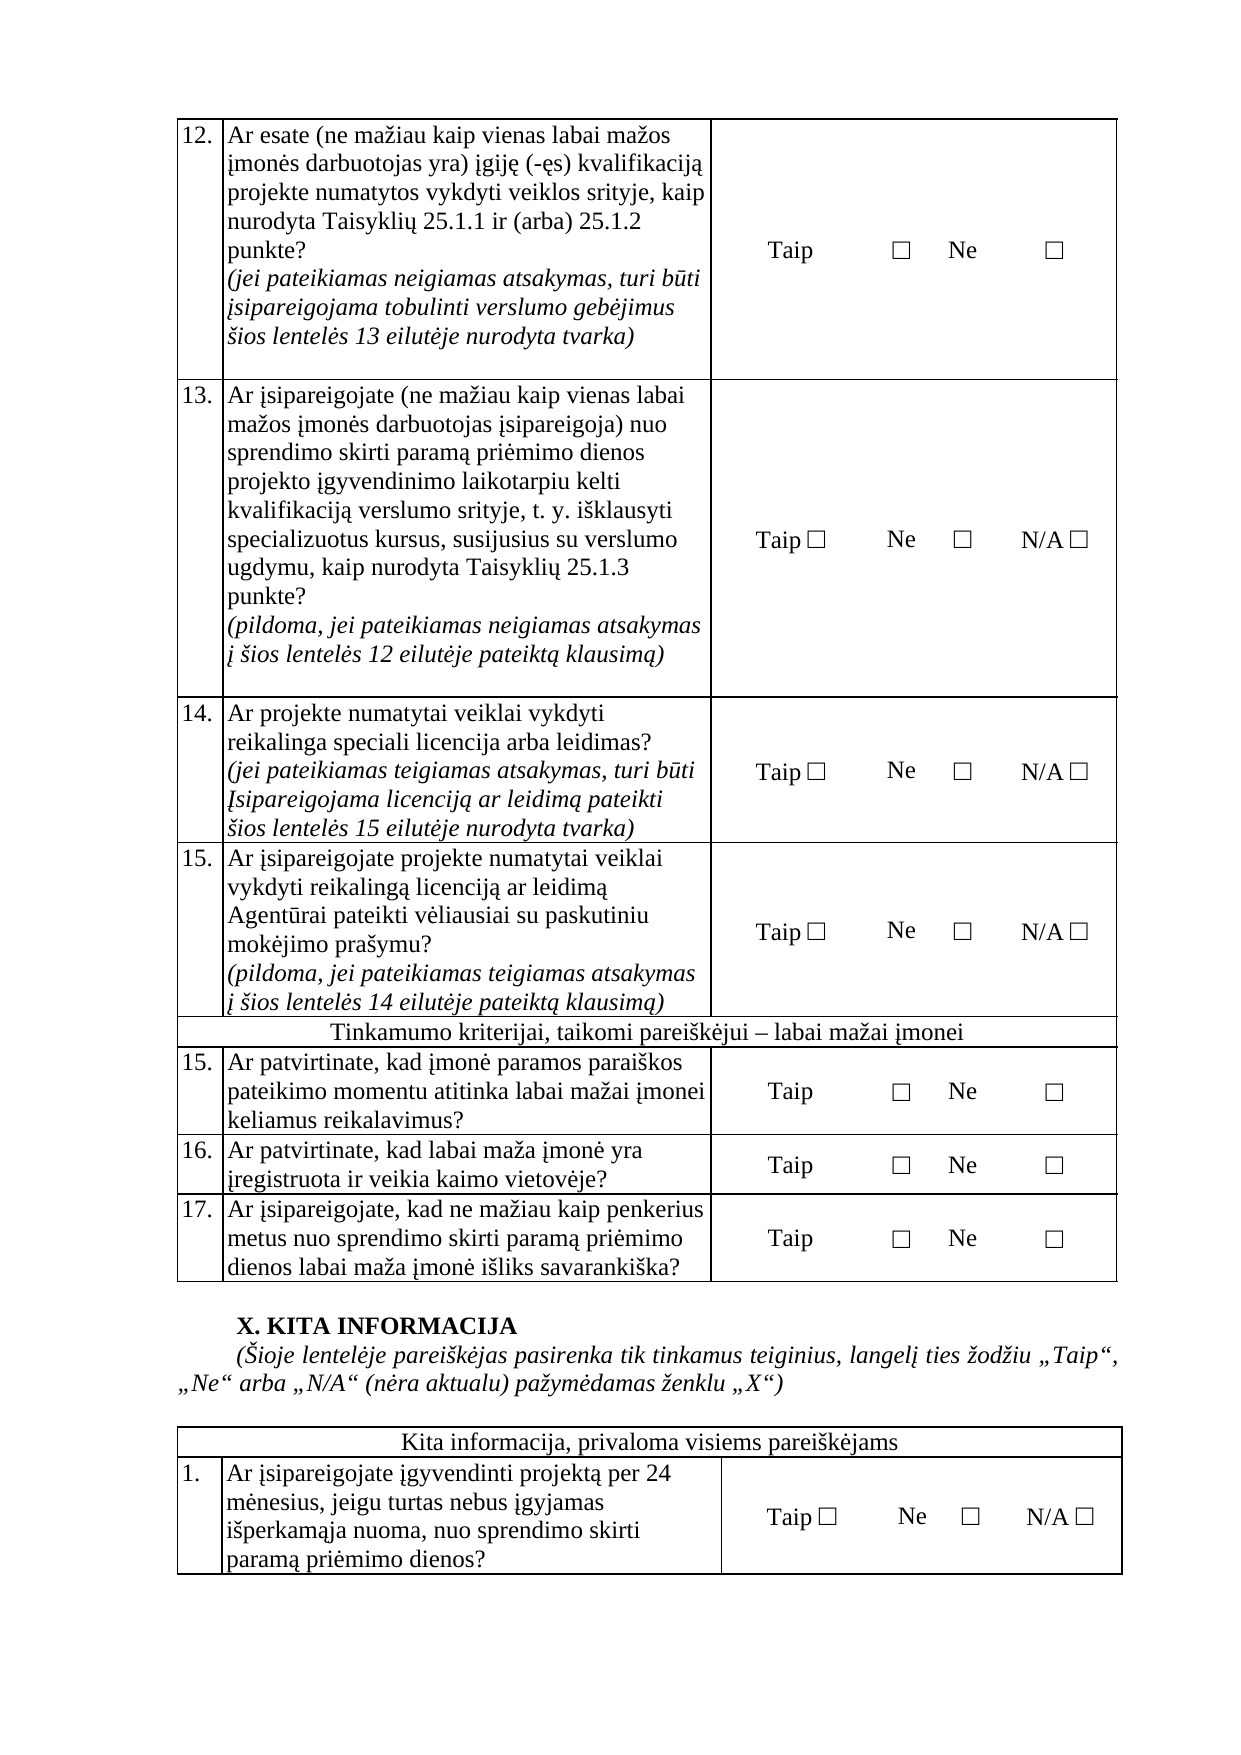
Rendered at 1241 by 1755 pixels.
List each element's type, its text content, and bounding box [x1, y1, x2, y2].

table_cell □ [992, 1195, 1116, 1281]
table_cell N/A □ [992, 698, 1116, 842]
table_cell Ar patvirtinate, kad labai maža įmonė yra įregistruota ir veikia kaimo vietovėje? [224, 1135, 710, 1193]
table_cell □ [943, 1458, 997, 1573]
table_cell Taip [712, 1135, 869, 1193]
table_cell Ar įsipareigojate, kad ne mažiau kaip penkerius metus nuo sprendimo skirti paramą priėmimo dienos labai maža įmonė išliks savarankiška? [224, 1195, 710, 1281]
table_cell □ [992, 120, 1116, 378]
table_cell Tinkamumo kriterijai, taikomi pareiškėjui – labai mažai įmonei [178, 1017, 1116, 1046]
table_cell Ne [869, 698, 933, 842]
table_cell Ne [869, 380, 933, 696]
text (Šioje lentelėje pareiškėjas pasirenka tik tinkamus teiginius, langelį ties žodžiu „Taip“, „Ne“ arba „N/A“ (nėra aktualu) pažymėdamas ženklu „X“) [177, 1340, 1122, 1397]
table_cell 15. [178, 843, 222, 1016]
table_cell [1117, 696, 1122, 842]
table_cell Ar įsipareigojate projekte numatytai veiklai vykdyti reikalingą licenciją ar leidimą Agentūrai pateikti vėliausiai su paskutiniu mokėjimo prašymu? (pildoma, jei pateikiamas teigiamas atsakymas į šios lentelės 14 eilutėje pateiktą klausimą) [224, 843, 710, 1016]
table_cell Ne [933, 120, 992, 378]
table_cell □ [933, 698, 992, 842]
table_cell □ [933, 843, 992, 1016]
table_cell Ar esate (ne mažiau kaip vienas labai mažos įmonės darbuotojas yra) įgiję (-ęs) kvalifikaciją projekte numatytos vykdyti veiklos srityje, kaip nurodyta Taisyklių 25.1.1 ir (arba) 25.1.2 punkte? (jei pateikiamas neigiamas atsakymas, turi būti įsipareigojama tobulinti verslumo gebėjimus šios lentelės 13 eilutėje nurodyta tvarka) [224, 120, 710, 378]
table_cell 16. [178, 1135, 222, 1193]
table_cell □ [869, 120, 933, 378]
table_cell Ne [933, 1195, 992, 1281]
table_cell 1. [178, 1458, 221, 1573]
table_cell N/A □ [992, 843, 1116, 1016]
table_cell 12. [178, 120, 222, 378]
table_cell [1117, 1193, 1122, 1281]
table_cell Taip □ [712, 698, 869, 842]
table_cell Taip □ [712, 843, 869, 1016]
table_cell 13. [178, 380, 222, 696]
table_cell Ne [933, 1048, 992, 1134]
table_cell [1117, 118, 1122, 378]
table_cell Taip [712, 1048, 869, 1134]
table_cell □ [869, 1135, 933, 1193]
table_cell Ar įsipareigojate (ne mažiau kaip vienas labai mažos įmonės darbuotojas įsipareigoja) nuo sprendimo skirti paramą priėmimo dienos projekto įgyvendinimo laikotarpiu kelti kvalifikaciją verslumo srityje, t. y. išklausyti specializuotus kursus, susijusius su verslumo ugdymu, kaip nurodyta Taisyklių 25.1.3 punkte? (pildoma, jei pateikiamas neigiamas atsakymas į šios lentelės 12 eilutėje pateiktą klausimą) [224, 380, 710, 696]
table_cell [1117, 842, 1122, 1016]
table_header Kita informacija, privaloma visiems pareiškėjams [178, 1428, 1121, 1456]
table_cell □ [869, 1195, 933, 1281]
table_cell [1117, 379, 1122, 696]
table_cell □ [933, 380, 992, 696]
table_cell Taip □ [712, 380, 869, 696]
table_cell □ [992, 1048, 1116, 1134]
table_cell Taip □ [722, 1458, 881, 1573]
table_cell [1117, 1046, 1122, 1134]
table_cell Ar įsipareigojate įgyvendinti projektą per 24 mėnesius, jeigu turtas nebus įgyjamas išperkamąja nuoma, nuo sprendimo skirti paramą priėmimo dienos? [223, 1458, 721, 1573]
text X. KITA INFORMACIJA [177, 1311, 1122, 1340]
table_cell 15. [178, 1048, 222, 1134]
table_cell N/A □ [997, 1458, 1121, 1573]
table_cell Taip [712, 120, 869, 378]
table_cell Ne [881, 1458, 943, 1573]
table_cell 17. [178, 1195, 222, 1281]
table_cell N/A □ [992, 380, 1116, 696]
table_cell [1117, 1134, 1122, 1193]
table_cell Taip [712, 1195, 869, 1281]
table_cell □ [992, 1135, 1116, 1193]
table_cell [1117, 1016, 1122, 1046]
table_cell Ar projekte numatytai veiklai vykdyti reikalinga speciali licencija arba leidimas? (jei pateikiamas teigiamas atsakymas, turi būti Įsipareigojama licenciją ar leidimą pateikti šios lentelės 15 eilutėje nurodyta tvarka) [224, 698, 710, 842]
table_cell 14. [178, 698, 222, 842]
table_cell Ne [869, 843, 933, 1016]
table_cell □ [869, 1048, 933, 1134]
table_cell Ar patvirtinate, kad įmonė paramos paraiškos pateikimo momentu atitinka labai mažai įmonei keliamus reikalavimus? [224, 1048, 710, 1134]
table_cell Ne [933, 1135, 992, 1193]
